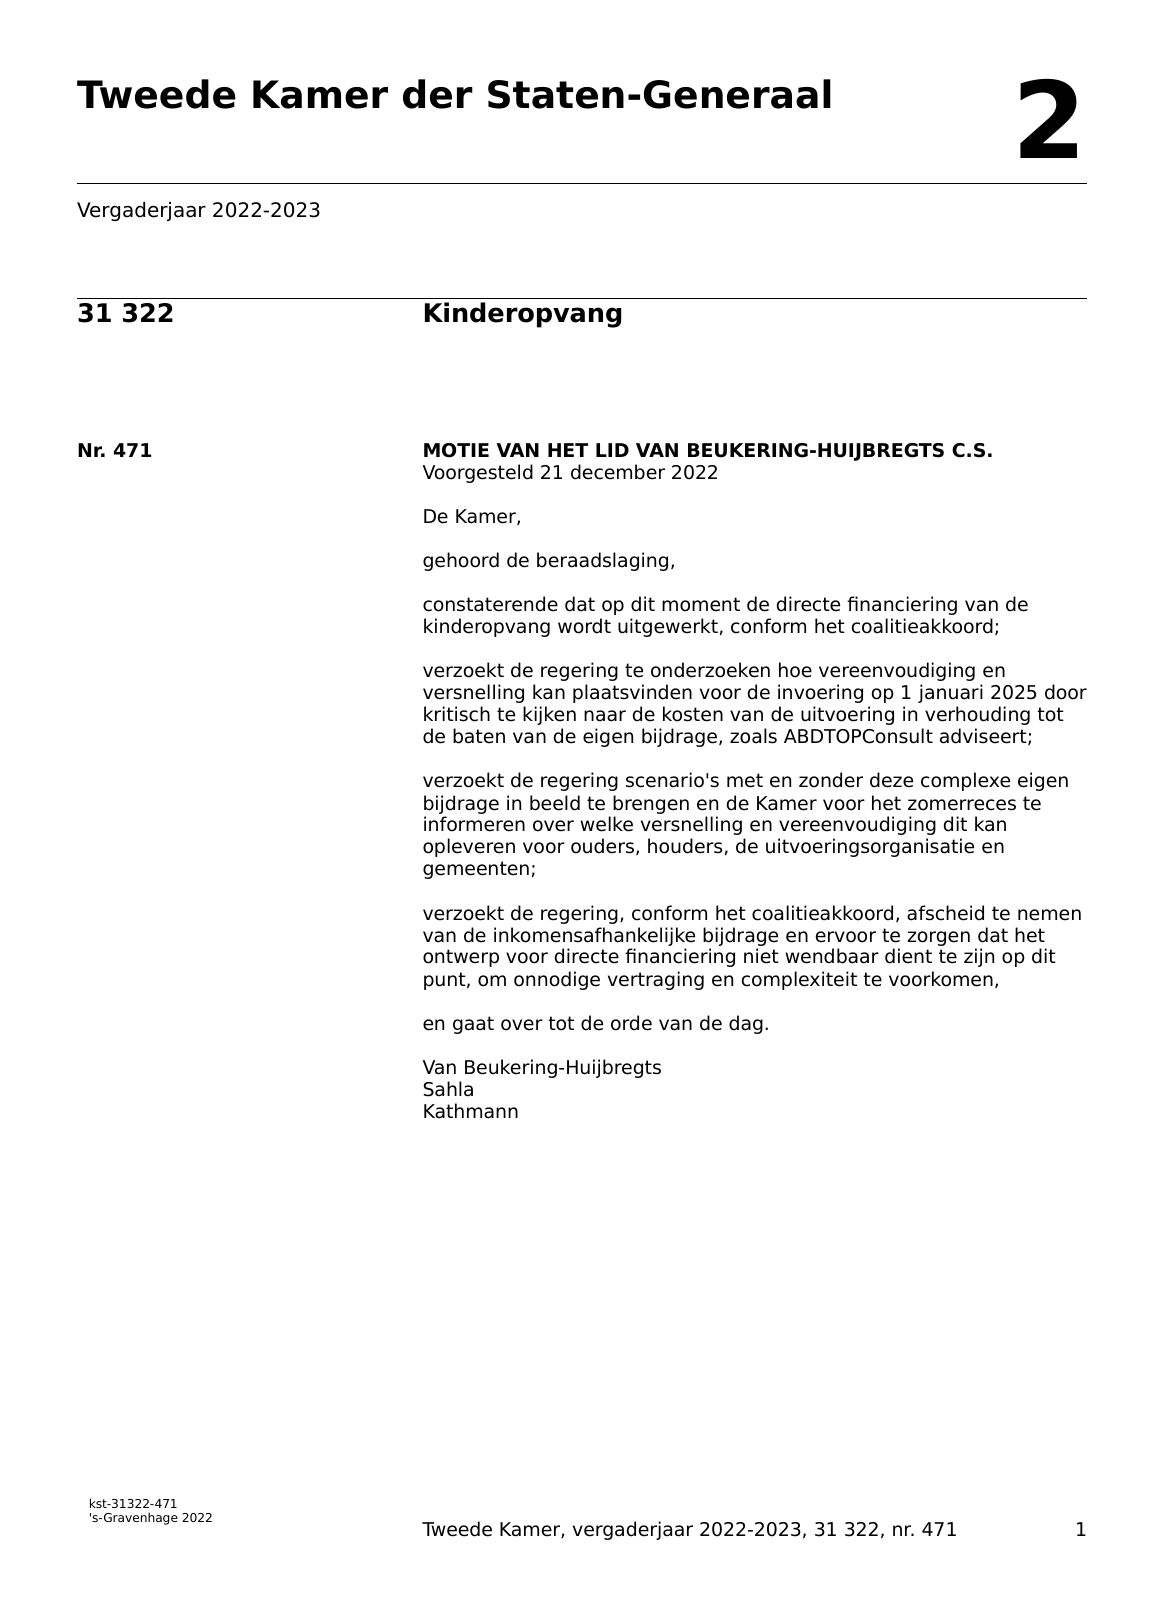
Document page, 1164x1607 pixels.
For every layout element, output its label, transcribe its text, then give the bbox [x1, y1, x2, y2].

text en gaat over tot de orde van de dag. [422, 1013, 1087, 1034]
text verzoekt de regering te onderzoeken hoe vereenvoudiging en versnelling kan plaatsvinden voor de invoering op 1 januari 2025 door kritisch te kijken naar de kosten van de uitvoering in verhouding tot de baten van de eigen bijdrage, zoals ABDTOPConsult adviseert; [422, 660, 1087, 748]
subtitle 31 322 Kinderopvang [77, 299, 1087, 329]
text Voorgesteld 21 december 2022 [422, 462, 1087, 484]
text De Kamer, [422, 506, 1087, 528]
table_cell Vergaderjaar 2022-2023 [77, 184, 1087, 298]
text Sahla [422, 1079, 1087, 1101]
table_header 2 [886, 59, 1087, 183]
text gehoord de beraadslaging, [422, 550, 1087, 572]
subtitle Nr. 471 MOTIE VAN HET LID VAN BEUKERING-HUIJBREGTS C.S. [77, 440, 1087, 462]
text kst-31322-471 [88, 1497, 323, 1511]
table_header Tweede Kamer der Staten-Generaal [77, 59, 886, 183]
text Kathmann [422, 1101, 1087, 1123]
text constaterende dat op dit moment de directe financiering van de kinderopvang wordt uitgewerkt, conform het coalitieakkoord; [422, 594, 1087, 638]
text verzoekt de regering, conform het coalitieakkoord, afscheid te nemen van de inkomensafhankelijke bijdrage en ervoor te zorgen dat het ontwerp voor directe financiering niet wendbaar dient te zijn op dit punt, om onnodige vertraging en complexiteit te voorkomen, [422, 902, 1087, 990]
text 's-Gravenhage 2022 [88, 1511, 323, 1525]
text Van Beukering-Huijbregts [422, 1057, 1087, 1079]
text verzoekt de regering scenario's met en zonder deze complexe eigen bijdrage in beeld te brengen en de Kamer voor het zomerreces te informeren over welke versnelling en vereenvoudiging dit kan opleveren voor ouders, houders, de uitvoeringsorganisatie en gemeenten; [422, 770, 1087, 880]
